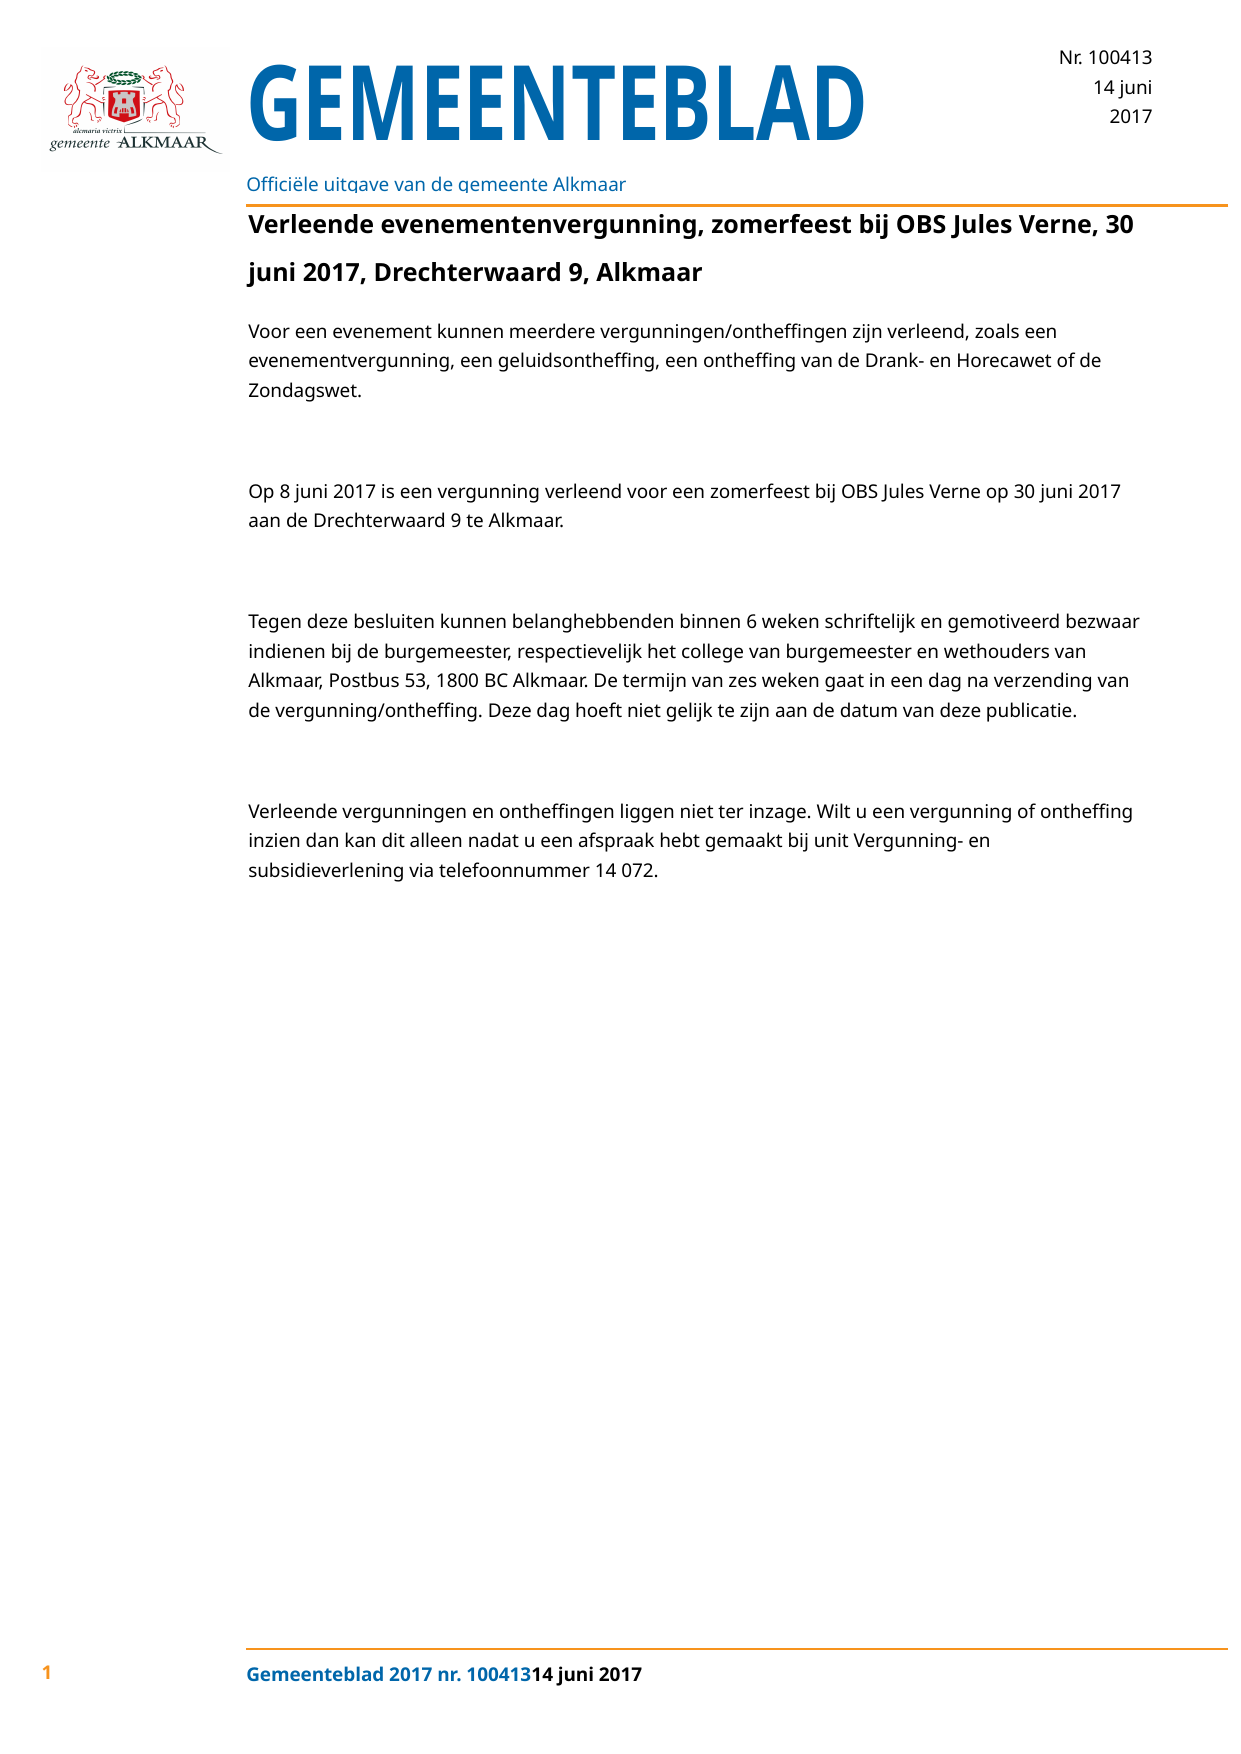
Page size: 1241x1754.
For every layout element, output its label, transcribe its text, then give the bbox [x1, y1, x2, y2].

text Verleende vergunningen en ontheffingen liggen niet ter inzage. Wilt u een vergunning of ontheffing inzien dan kan dit alleen nadat u een afspraak hebt gemaakt bij unit Vergunning- en subsidieverlening via telefoonnummer 14 072. [248, 798, 1152, 883]
text Voor een evenement kunnen meerdere vergunningen/ontheffingen zijn verleend, zoals een evenementvergunning, een geluidsontheffing, een ontheffing van de Drank- en Horecawet of de Zondagswet. [248, 318, 1152, 403]
picture [41, 47, 231, 172]
text Verleende evenementenvergunning, zomerfeest bij OBS Jules Verne, 30 juni 2017, Drechterwaard 9, Alkmaar [248, 207, 1152, 288]
text Tegen deze besluiten kunnen belanghebbenden binnen 6 weken schriftelijk en gemotiveerd bezwaar indienen bij de burgemeester, respectievelijk het college van burgemeester en wethouders van Alkmaar, Postbus 53, 1800 BC Alkmaar. De termijn van zes weken gaat in een dag na verzending van de vergunning/ontheffing. Deze dag hoeft niet gelijk te zijn aan de datum van deze publicatie. [248, 608, 1152, 723]
text Op 8 juni 2017 is een vergunning verleend voor een zomerfeest bij OBS Jules Verne op 30 juni 2017 aan de Drechterwaard 9 te Alkmaar. [248, 478, 1152, 533]
